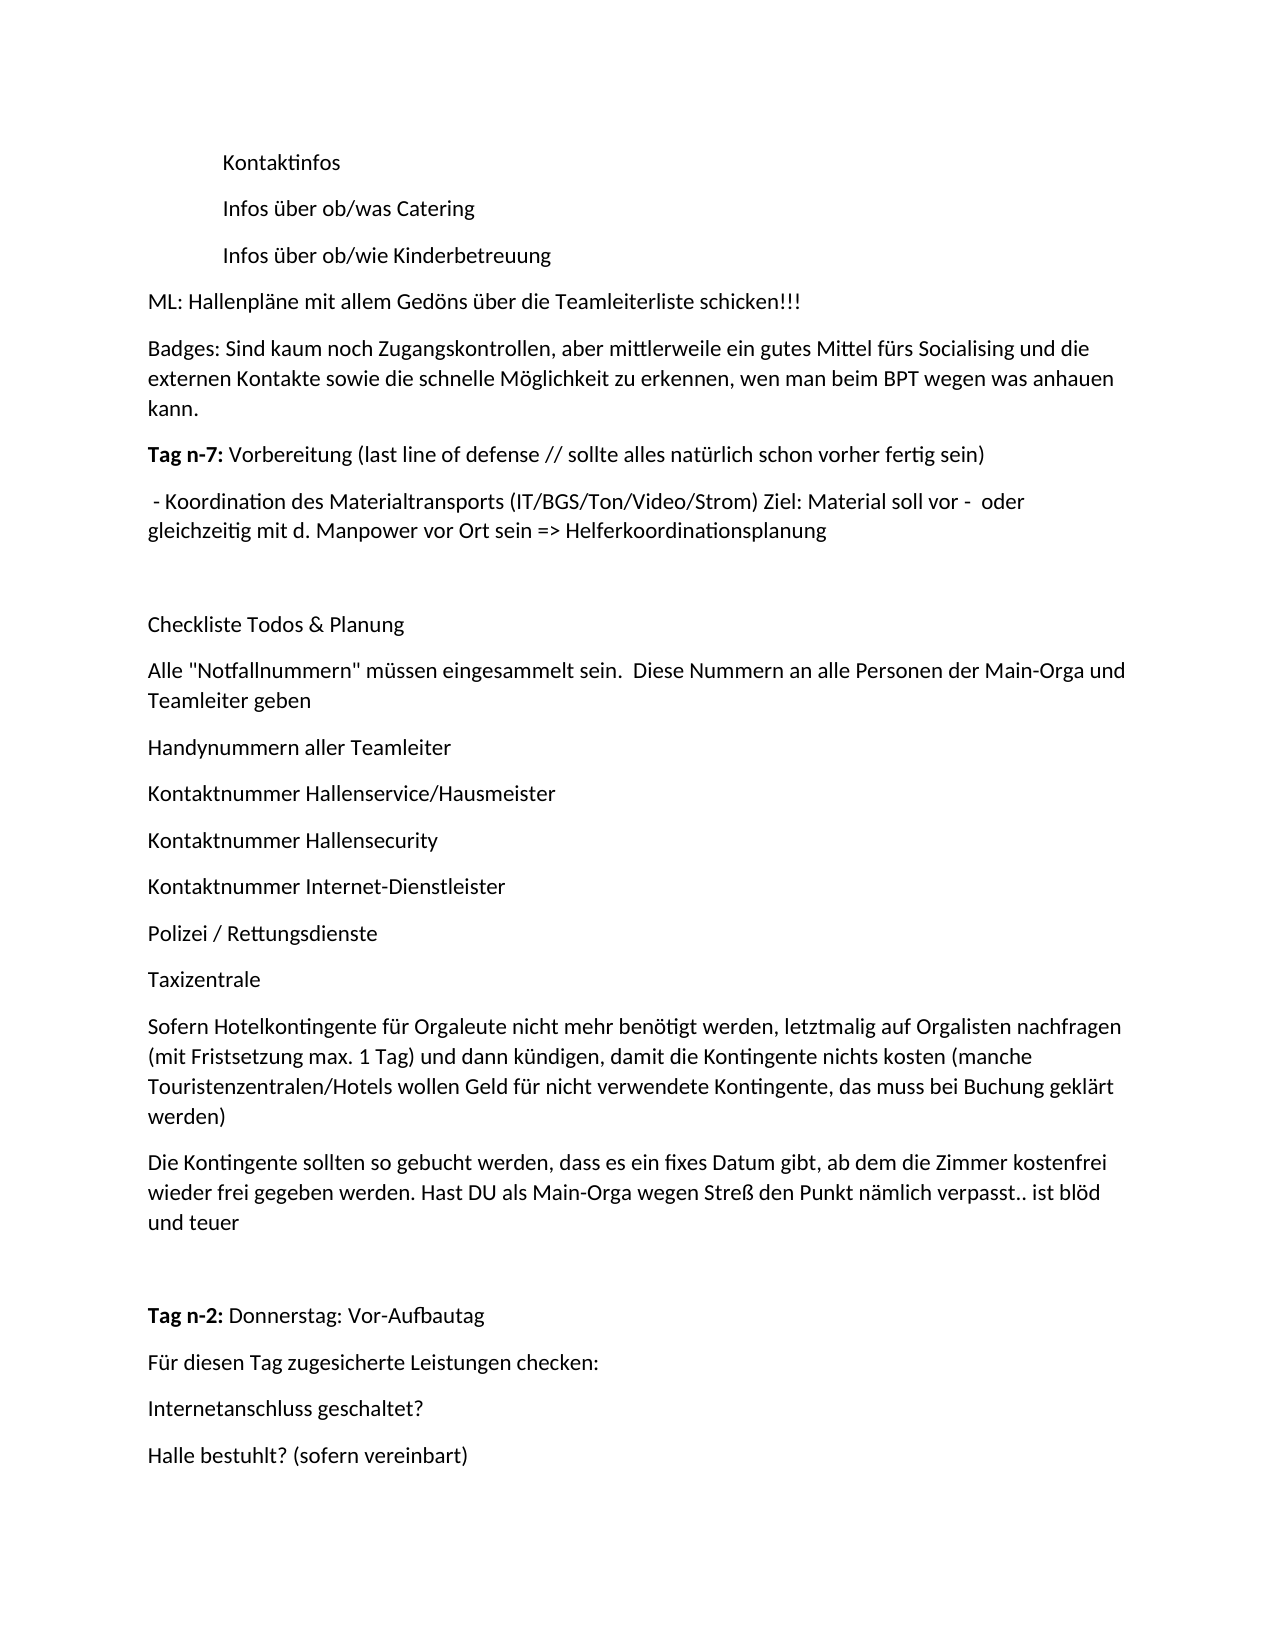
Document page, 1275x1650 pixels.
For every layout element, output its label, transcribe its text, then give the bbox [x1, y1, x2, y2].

text Die Kontingente sollten so gebucht werden, dass es ein fixes Datum gibt, ab dem die Zimmer kostenfrei wieder frei gegeben werden. Hast DU als Main-Orga wegen Streß den Punkt nämlich verpasst.. ist blöd und teuer [148, 1148, 1127, 1236]
text Kontaktinfos [223, 148, 1127, 176]
text Kontaktnummer Hallensecurity [148, 826, 1127, 854]
text Halle bestuhlt? (sofern vereinbart) [148, 1441, 1127, 1469]
text - Koordination des Materialtransports (IT/BGS/Ton/Video/Strom) Ziel: Material soll vor - oder gleichzeitig mit d. Manpower vor Ort sein => Helferkoordinationsplanung [148, 487, 1127, 545]
text ML: Hallenpläne mit allem Gedöns über die Teamleiterliste schicken!!! [148, 287, 1127, 315]
text Badges: Sind kaum noch Zugangskontrollen, aber mittlerweile ein gutes Mittel fürs Socialising und die externen Kontakte sowie die schnelle Möglichkeit zu erkennen, wen man beim BPT wegen was anhauen kann. [148, 334, 1127, 422]
text Handynummern aller Teamleiter [148, 733, 1127, 761]
text Tag n-2: Donnerstag: Vor-Aufbautag [148, 1301, 1127, 1329]
text Für diesen Tag zugesicherte Leistungen checken: [148, 1348, 1127, 1376]
text Polizei / Rettungsdienste [148, 919, 1127, 947]
text Tag n-7: Vorbereitung (last line of defense // sollte alles natürlich schon vorher fertig sein) [148, 440, 1127, 468]
text Internetanschluss geschaltet? [148, 1394, 1127, 1422]
text Infos über ob/wie Kinderbetreuung [223, 241, 1127, 269]
text Kontaktnummer Internet-Dienstleister [148, 872, 1127, 901]
text Kontaktnummer Hallenservice/Hausmeister [148, 779, 1127, 807]
text Taxizentrale [148, 966, 1127, 994]
text Infos über ob/was Catering [223, 194, 1127, 222]
text Checkliste Todos & Planung [148, 610, 1127, 638]
text Sofern Hotelkontingente für Orgaleute nicht mehr benötigt werden, letztmalig auf Orgalisten nachfragen (mit Fristsetzung max. 1 Tag) und dann kündigen, damit die Kontingente nichts kosten (manche Touristenzentralen/Hotels wollen Geld für nicht verwendete Kontingente, das muss bei Buchung geklärt werden) [148, 1012, 1127, 1130]
text Alle "Notfallnummern" müssen eingesammelt sein. Diese Nummern an alle Personen der Main-Orga und Teamleiter geben [148, 656, 1127, 714]
